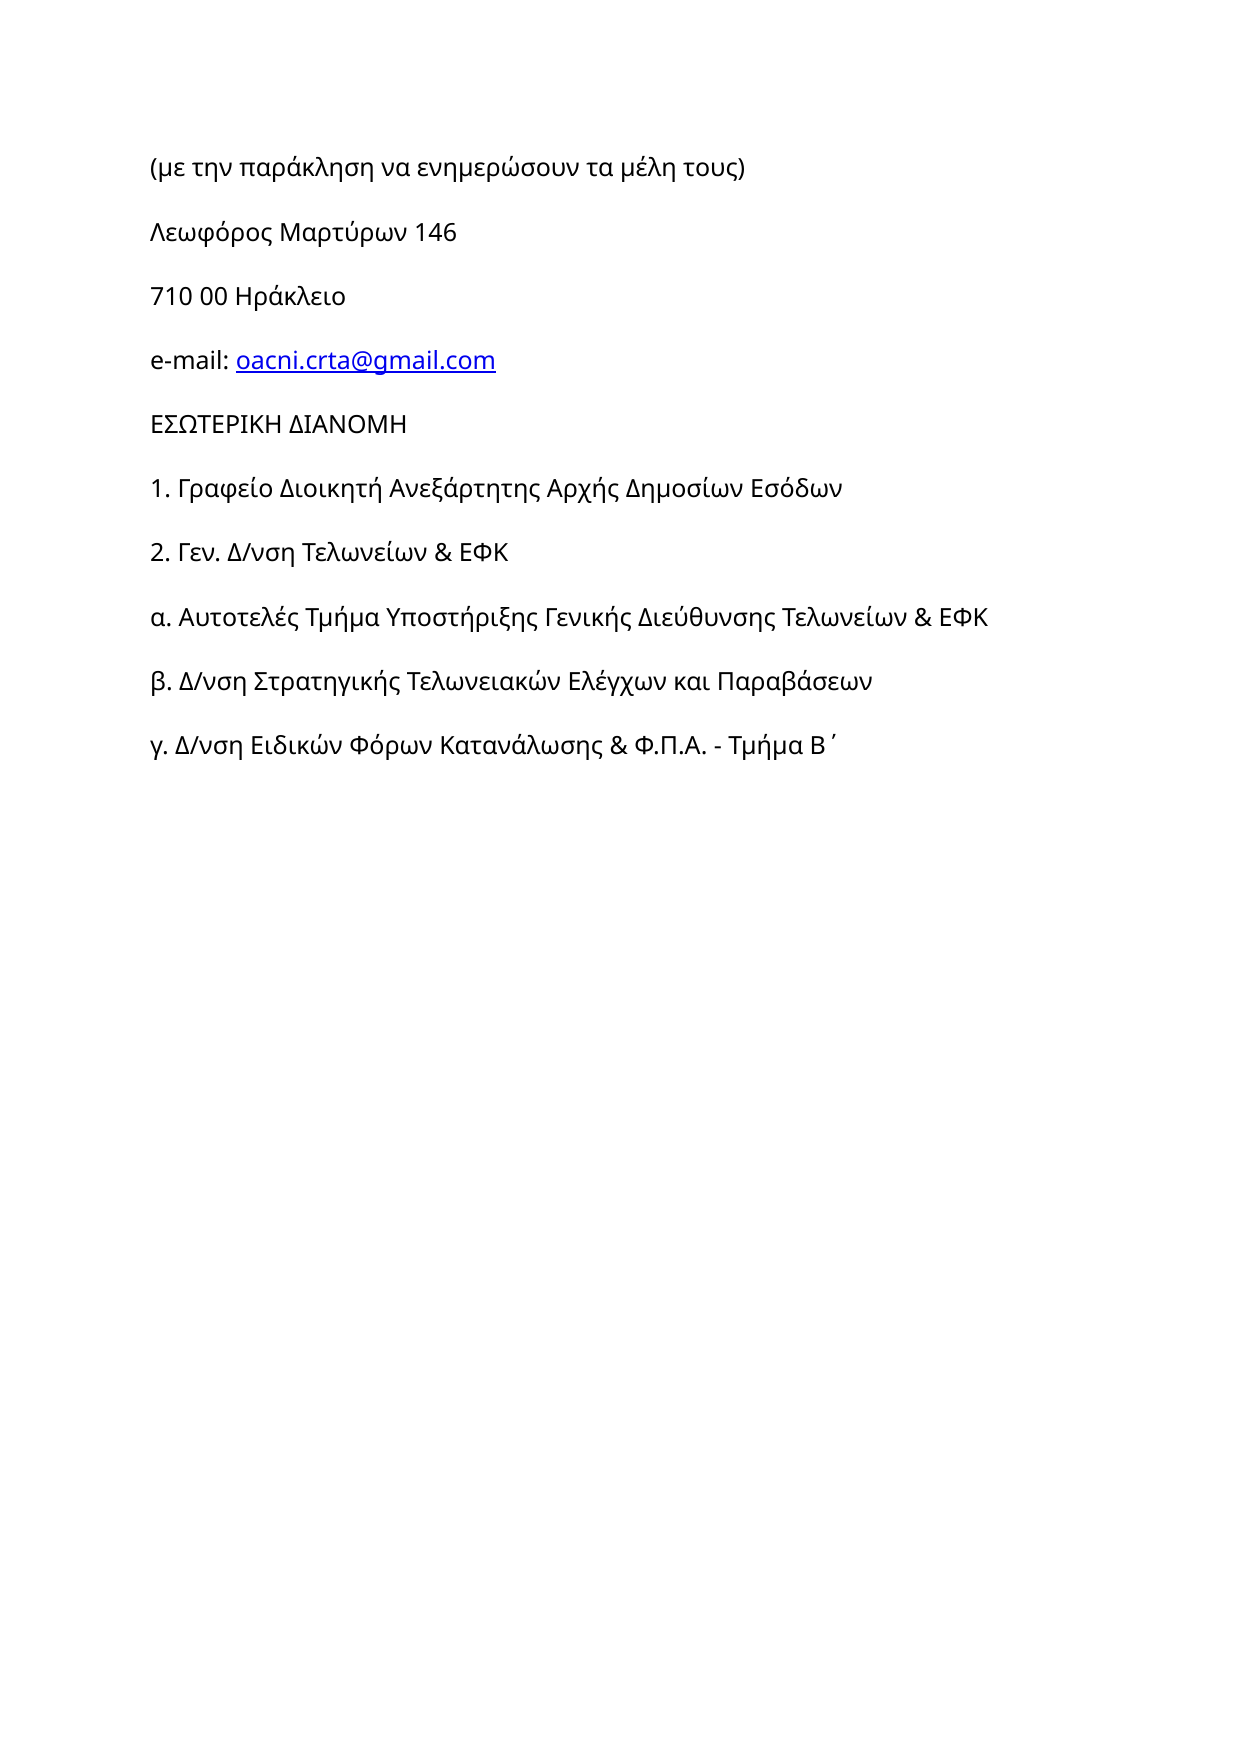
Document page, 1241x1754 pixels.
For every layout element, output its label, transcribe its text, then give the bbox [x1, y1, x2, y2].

text (με την παράκληση να ενημερώσουν τα μέλη τους) [150, 150, 1090, 184]
text γ. Δ/νση Ειδικών Φόρων Κατανάλωσης & Φ.Π.Α. - Τμήμα Β΄ [150, 727, 1090, 762]
text 710 00 Ηράκλειο [150, 278, 1090, 312]
text 1. Γραφείο Διοικητή Ανεξάρτητης Αρχής Δημοσίων Εσόδων [150, 471, 1090, 505]
text 2. Γεν. Δ/νση Τελωνείων & ΕΦΚ [150, 535, 1090, 569]
text e-mail: oacni.crta@gmail.com [150, 342, 1090, 377]
text β. Δ/νση Στρατηγικής Τελωνειακών Ελέγχων και Παραβάσεων [150, 663, 1090, 697]
text Λεωφόρος Μαρτύρων 146 [150, 214, 1090, 248]
text α. Αυτοτελές Τμήμα Υποστήριξης Γενικής Διεύθυνσης Τελωνείων & ΕΦΚ [150, 599, 1090, 633]
text ΕΣΩΤΕΡΙΚΗ ΔΙΑΝΟΜΗ [150, 407, 1090, 441]
